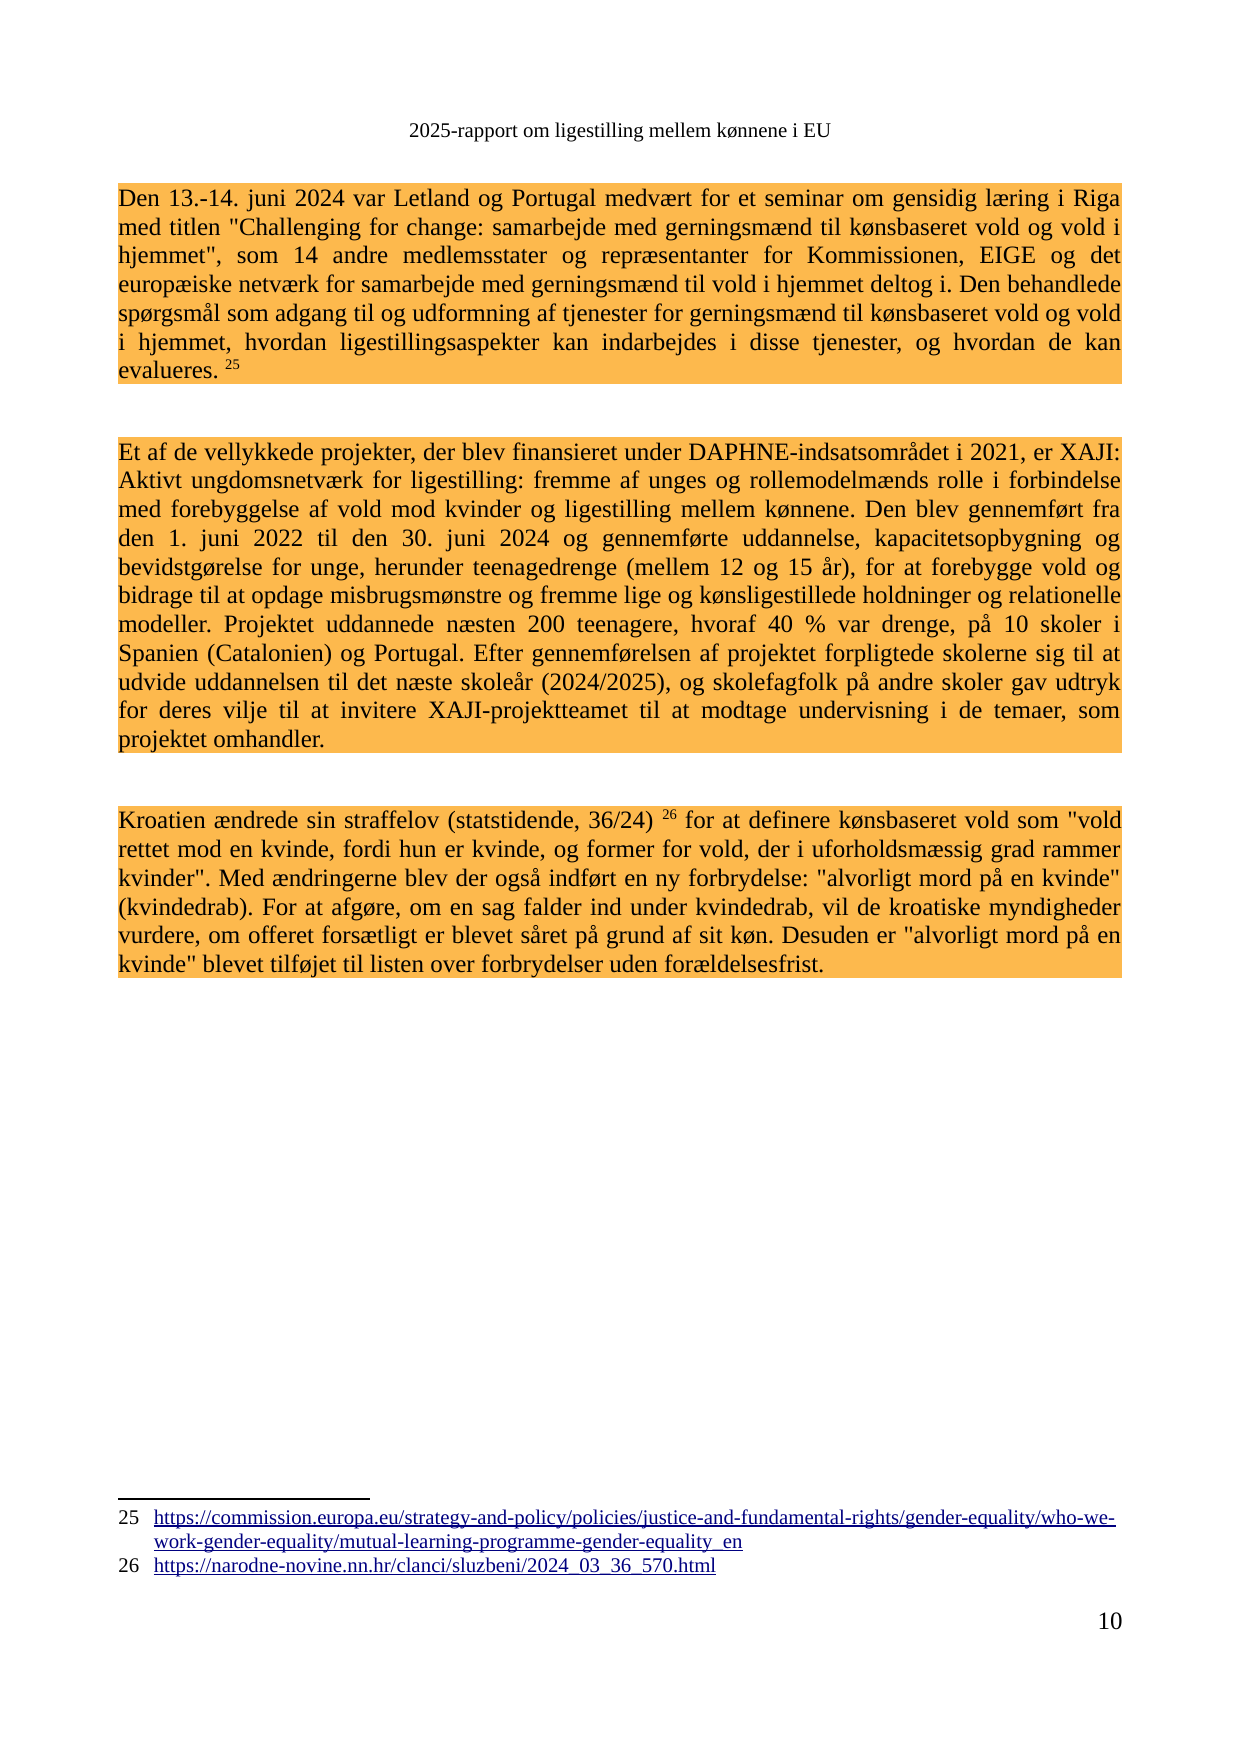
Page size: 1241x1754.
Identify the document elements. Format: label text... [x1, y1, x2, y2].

text Den 13.-14. juni 2024 var Letland og Portugal medvært for et seminar om gensidig læring i Riga med titlen "Challenging for change: samarbejde med gerningsmænd til kønsbaseret vold og vold i hjemmet", som 14 andre medlemsstater og repræsentanter for Kommissionen, EIGE og det europæiske netværk for samarbejde med gerningsmænd til vold i hjemmet deltog i. Den behandlede spørgsmål som adgang til og udformning af tjenester for gerningsmænd til kønsbaseret vold og vold i hjemmet, hvordan ligestillingsaspekter kan indarbejdes i disse tjenester, og hvordan de kan evalueres. [118, 183, 1122, 384]
text Kroatien ændrede sin straffelov (statstidende, 36/24) for at definere kønsbaseret vold som "vold rettet mod en kvinde, fordi hun er kvinde, og former for vold, der i uforholdsmæssig grad rammer kvinder". Med ændringerne blev der også indført en ny forbrydelse: "alvorligt mord på en kvinde" (kvindedrab). For at afgøre, om en sag falder ind under kvindedrab, vil de kroatiske myndigheder vurdere, om offeret forsætligt er blevet såret på grund af sit køn. Desuden er "alvorligt mord på en kvinde" blevet tilføjet til listen over forbrydelser uden forældelsesfrist. [118, 806, 1122, 978]
text Et af de vellykkede projekter, der blev finansieret under DAPHNE-indsatsområdet i 2021, er XAJI: Aktivt ungdomsnetværk for ligestilling: fremme af unges og rollemodelmænds rolle i forbindelse med forebyggelse af vold mod kvinder og ligestilling mellem kønnene. Den blev gennemført fra den 1. juni 2022 til den 30. juni 2024 og gennemførte uddannelse, kapacitetsopbygning og bevidstgørelse for unge, herunder teenagedrenge (mellem 12 og 15 år), for at forebygge vold og bidrage til at opdage misbrugsmønstre og fremme lige og kønsligestillede holdninger og relationelle modeller. Projektet uddannede næsten 200 teenagere, hvoraf 40 % var drenge, på 10 skoler i Spanien (Catalonien) og Portugal. Efter gennemførelsen af projektet forpligtede skolerne sig til at udvide uddannelsen til det næste skoleår (2024/2025), og skolefagfolk på andre skoler gav udtryk for deres vilje til at invitere XAJI-projektteamet til at modtage undervisning i de temaer, som projektet omhandler. [118, 437, 1122, 753]
text https://narodne-novine.nn.hr/clanci/sluzbeni/2024_03_36_570.html [118, 1553, 1122, 1577]
text https://commission.europa.eu/strategy-and-policy/policies/justice-and-fundamental-rights/gender-equality/who-we-work-gender-equality/mutual-learning-programme-gender-equality_en [118, 1505, 1122, 1553]
